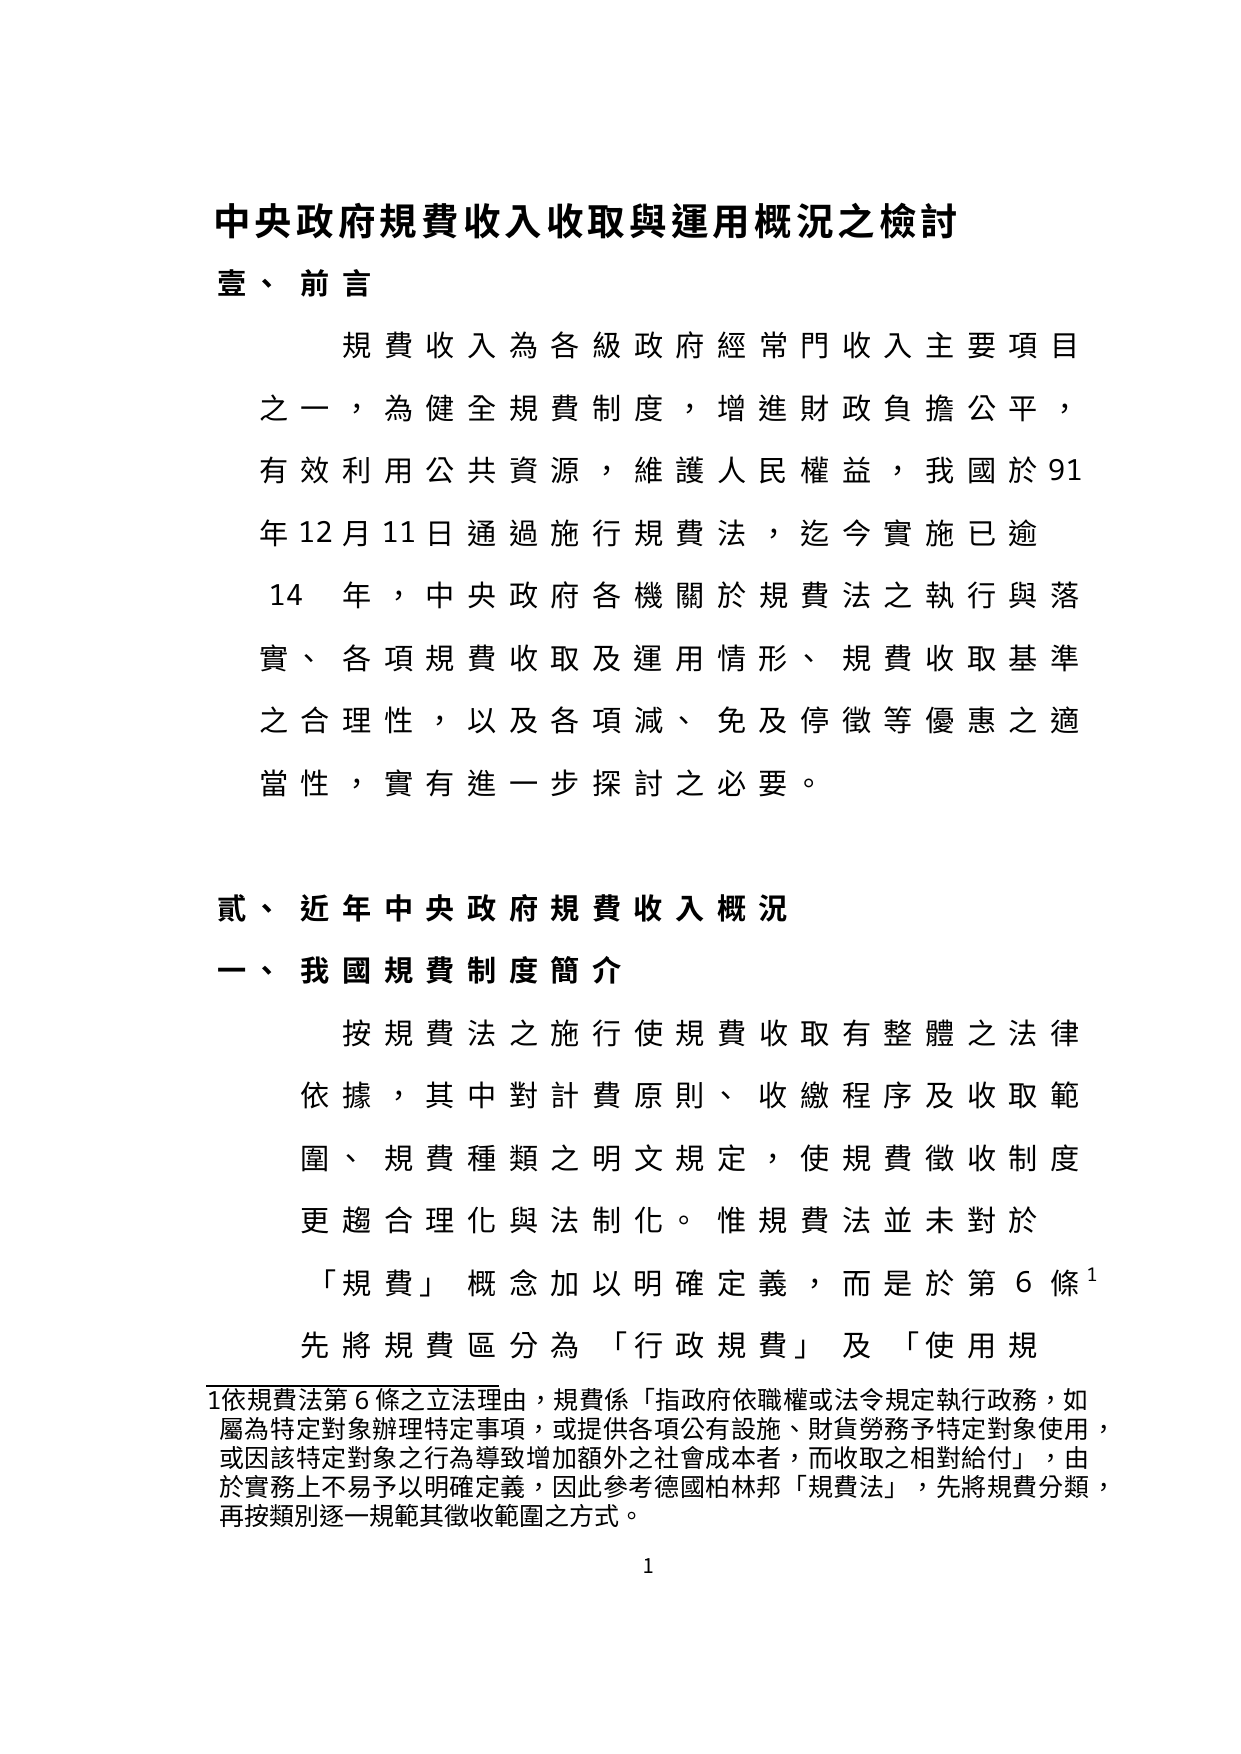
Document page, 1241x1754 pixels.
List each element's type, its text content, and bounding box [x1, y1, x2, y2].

text 一、我國規費制度簡介 [211, 927, 1086, 990]
text 貳、近年中央政府規費收入概況 [211, 865, 1086, 927]
text 中央政府規費收入收取與運用概況之檢討 [211, 177, 1086, 240]
text 壹、前言 [211, 240, 1086, 302]
text 按規費法之施行使規費收取有整體之法律依據，其中對計費原則、收繳程序及收取範圍、規費種類之明文規定，使規費徵收制度更趨合理化與法制化。惟規費法並未對於「規費」概念加以明確定義，而是於第6條先將規費區分為「行政規費」及「使用規 [270, 990, 1116, 1365]
text 規費收入為各級政府經常門收入主要項目之一，為健全規費制度，增進財政負擔公平，有效利用公共資源，維護人民權益，我國於91年12月11日通過施行規費法，迄今實施已逾 14 年，中央政府各機關於規費法之執行與落實、各項規費收取及運用情形、規費收取基準之合理性，以及各項減、免及停徵等優惠之適當性，實有進一步探討之必要。 [211, 302, 1086, 802]
text 依規費法第6條之立法理由，規費係「指政府依職權或法令規定執行政務，如屬為特定對象辦理特定事項，或提供各項公有設施、財貨勞務予特定對象使用，或因該特定對象之行為導致增加額外之社會成本者，而收取之相對給付」，由於實務上不易予以明確定義，因此參考德國柏林邦「規費法」，先將規費分類，再按類別逐一規範其徵收範圍之方式。 [206, 1386, 1091, 1532]
